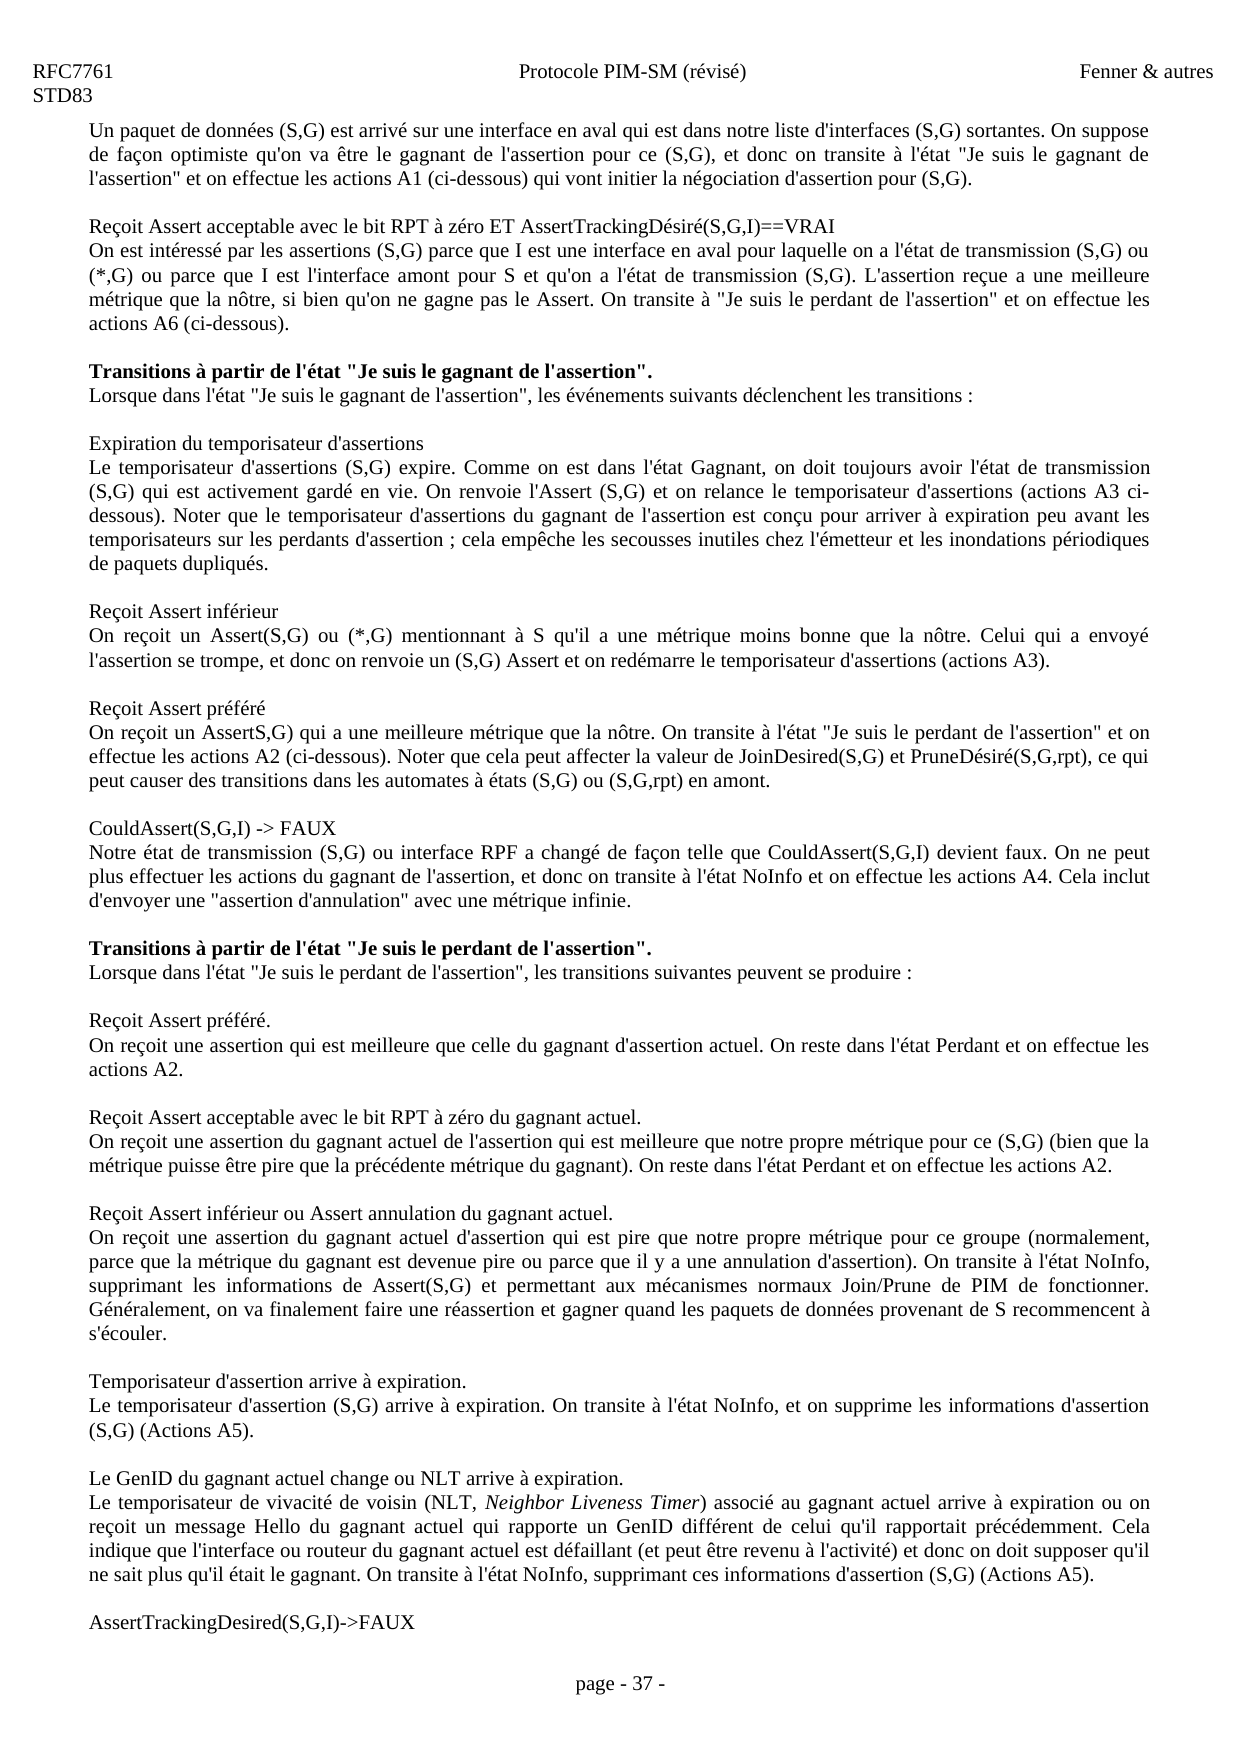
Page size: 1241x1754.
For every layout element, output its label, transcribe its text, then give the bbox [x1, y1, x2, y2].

text On reçoit une assertion du gagnant actuel de l'assertion qui est meilleure que notre propre métrique pour ce (S,G) (bien que la métrique puisse être pire que la précédente métrique du gagnant). On reste dans l'état Perdant et on effectue les actions A2. [89, 1129, 1152, 1177]
text Lorsque dans l'état "Je suis le perdant de l'assertion", les transitions suivantes peuvent se produire : [89, 960, 1152, 984]
text Le temporisateur d'assertion (S,G) arrive à expiration. On transite à l'état NoInfo, et on supprime les informations d'assertion (S,G) (Actions A5). [89, 1393, 1152, 1442]
text On est intéressé par les assertions (S,G) parce que I est une interface en aval pour laquelle on a l'état de transmission (S,G) ou (*,G) ou parce que I est l'interface amont pour S et qu'on a l'état de transmission (S,G). L'assertion reçue a une meilleure métrique que la nôtre, si bien qu'on ne gagne pas le Assert. On transite à "Je suis le perdant de l'assertion" et on effectue les actions A6 (ci-dessous). [89, 238, 1152, 335]
text On reçoit une assertion qui est meilleure que celle du gagnant d'assertion actuel. On reste dans l'état Perdant et on effectue les actions A2. [89, 1032, 1152, 1081]
text Un paquet de données (S,G) est arrivé sur une interface en aval qui est dans notre liste d'interfaces (S,G) sortantes. On suppose de façon optimiste qu'on va être le gagnant de l'assertion pour ce (S,G), et donc on transite à l'état "Je suis le gagnant de l'assertion" et on effectue les actions A1 (ci-dessous) qui vont initier la négociation d'assertion pour (S,G). [89, 118, 1152, 190]
text Le GenID du gagnant actuel change ou NLT arrive à expiration. [89, 1466, 1152, 1490]
text Transitions à partir de l'état "Je suis le perdant de l'assertion". [89, 936, 1152, 960]
text On reçoit une assertion du gagnant actuel d'assertion qui est pire que notre propre métrique pour ce groupe (normalement, parce que la métrique du gagnant est devenue pire ou parce que il y a une annulation d'assertion). On transite à l'état NoInfo, supprimant les informations de Assert(S,G) et permettant aux mécanismes normaux Join/Prune de PIM de fonctionner. Généralement, on va finalement faire une réassertion et gagner quand les paquets de données provenant de S recommencent à s'écouler. [89, 1225, 1152, 1345]
text On reçoit un Assert(S,G) ou (*,G) mentionnant à S qu'il a une métrique moins bonne que la nôtre. Celui qui a envoyé l'assertion se trompe, et donc on renvoie un (S,G) Assert et on redémarre le temporisateur d'assertions (actions A3). [89, 623, 1152, 672]
text CouldAssert(S,G,I) -> FAUX [89, 816, 1152, 840]
text AssertTrackingDesired(S,G,I)->FAUX [89, 1610, 1152, 1634]
text Reçoit Assert préféré. [89, 1008, 1152, 1032]
text Reçoit Assert acceptable avec le bit RPT à zéro du gagnant actuel. [89, 1105, 1152, 1129]
text Expiration du temporisateur d'assertions [89, 431, 1152, 455]
text Le temporisateur d'assertions (S,G) expire. Comme on est dans l'état Gagnant, on doit toujours avoir l'état de transmission (S,G) qui est activement gardé en vie. On renvoie l'Assert (S,G) et on relance le temporisateur d'assertions (actions A3 ci-dessous). Noter que le temporisateur d'assertions du gagnant de l'assertion est conçu pour arriver à expiration peu avant les temporisateurs sur les perdants d'assertion ; cela empêche les secousses inutiles chez l'émetteur et les inondations périodiques de paquets dupliqués. [89, 455, 1152, 575]
text Transitions à partir de l'état "Je suis le gagnant de l'assertion". [89, 359, 1152, 383]
text Temporisateur d'assertion arrive à expiration. [89, 1369, 1152, 1393]
text Notre état de transmission (S,G) ou interface RPF a changé de façon telle que CouldAssert(S,G,I) devient faux. On ne peut plus effectuer les actions du gagnant de l'assertion, et donc on transite à l'état NoInfo et on effectue les actions A4. Cela inclut d'envoyer une "assertion d'annulation" avec une métrique infinie. [89, 840, 1152, 912]
text Reçoit Assert acceptable avec le bit RPT à zéro ET AssertTrackingDésiré(S,G,I)==VRAI [89, 214, 1152, 238]
text Le temporisateur de vivacité de voisin (NLT, Neighbor Liveness Timer) associé au gagnant actuel arrive à expiration ou on reçoit un message Hello du gagnant actuel qui rapporte un GenID différent de celui qu'il rapportait précédemment. Cela indique que l'interface ou routeur du gagnant actuel est défaillant (et peut être revenu à l'activité) et donc on doit supposer qu'il ne sait plus qu'il était le gagnant. On transite à l'état NoInfo, supprimant ces informations d'assertion (S,G) (Actions A5). [89, 1490, 1152, 1586]
text On reçoit un AssertS,G) qui a une meilleure métrique que la nôtre. On transite à l'état "Je suis le perdant de l'assertion" et on effectue les actions A2 (ci-dessous). Noter que cela peut affecter la valeur de JoinDesired(S,G) et PruneDésiré(S,G,rpt), ce qui peut causer des transitions dans les automates à états (S,G) ou (S,G,rpt) en amont. [89, 720, 1152, 792]
text Reçoit Assert préféré [89, 696, 1152, 720]
text Reçoit Assert inférieur [89, 599, 1152, 623]
text Lorsque dans l'état "Je suis le gagnant de l'assertion", les événements suivants déclenchent les transitions : [89, 383, 1152, 407]
text Reçoit Assert inférieur ou Assert annulation du gagnant actuel. [89, 1201, 1152, 1225]
